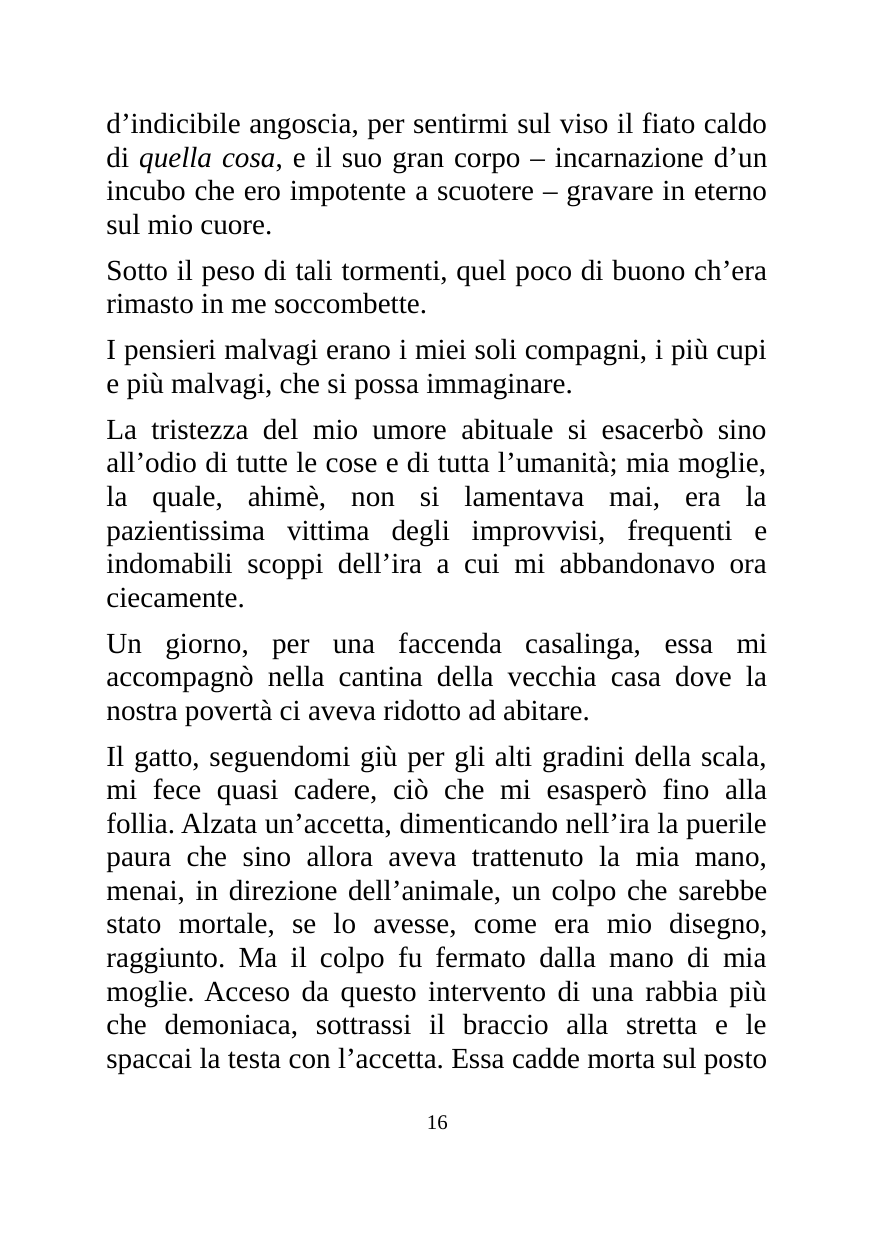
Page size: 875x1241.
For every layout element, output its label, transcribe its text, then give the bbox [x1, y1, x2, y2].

text La tristezza del mio umore abituale si esacerbò sino all’odio di tutte le cose e di tutta l’umanità; mia moglie, la quale, ahimè, non si lamentava mai, era la pazientissima vittima degli improvvisi, frequenti e indomabili scoppi dell’ira a cui mi abbandonavo ora ciecamente. [106, 412, 768, 613]
text d’indicibile angoscia, per sentirmi sul viso il fiato caldo di quella cosa, e il suo gran corpo – incarnazione d’un incubo che ero impotente a scuotere – gravare in eterno sul mio cuore. [106, 106, 768, 240]
text Il gatto, seguendomi giù per gli alti gradini della scala, mi fece quasi cadere, ciò che mi esasperò fino alla follia. Alzata un’accetta, dimenticando nell’ira la puerile paura che sino allora aveva trattenuto la mia mano, menai, in direzione dell’animale, un colpo che sarebbe stato mortale, se lo avesse, come era mio disegno, raggiunto. Ma il colpo fu fermato dalla mano di mia moglie. Acceso da questo intervento di una rabbia più che demoniaca, sottrassi il braccio alla stretta e le spaccai la testa con l’accetta. Essa cadde morta sul posto [106, 739, 768, 1074]
text Un giorno, per una faccenda casalinga, essa mi accompagnò nella cantina della vecchia casa dove la nostra povertà ci aveva ridotto ad abitare. [106, 626, 768, 726]
text I pensieri malvagi erano i miei soli compagni, i più cupi e più malvagi, che si possa immaginare. [106, 332, 768, 399]
text Sotto il peso di tali tormenti, quel poco di buono ch’era rimasto in me soccombette. [106, 253, 768, 320]
